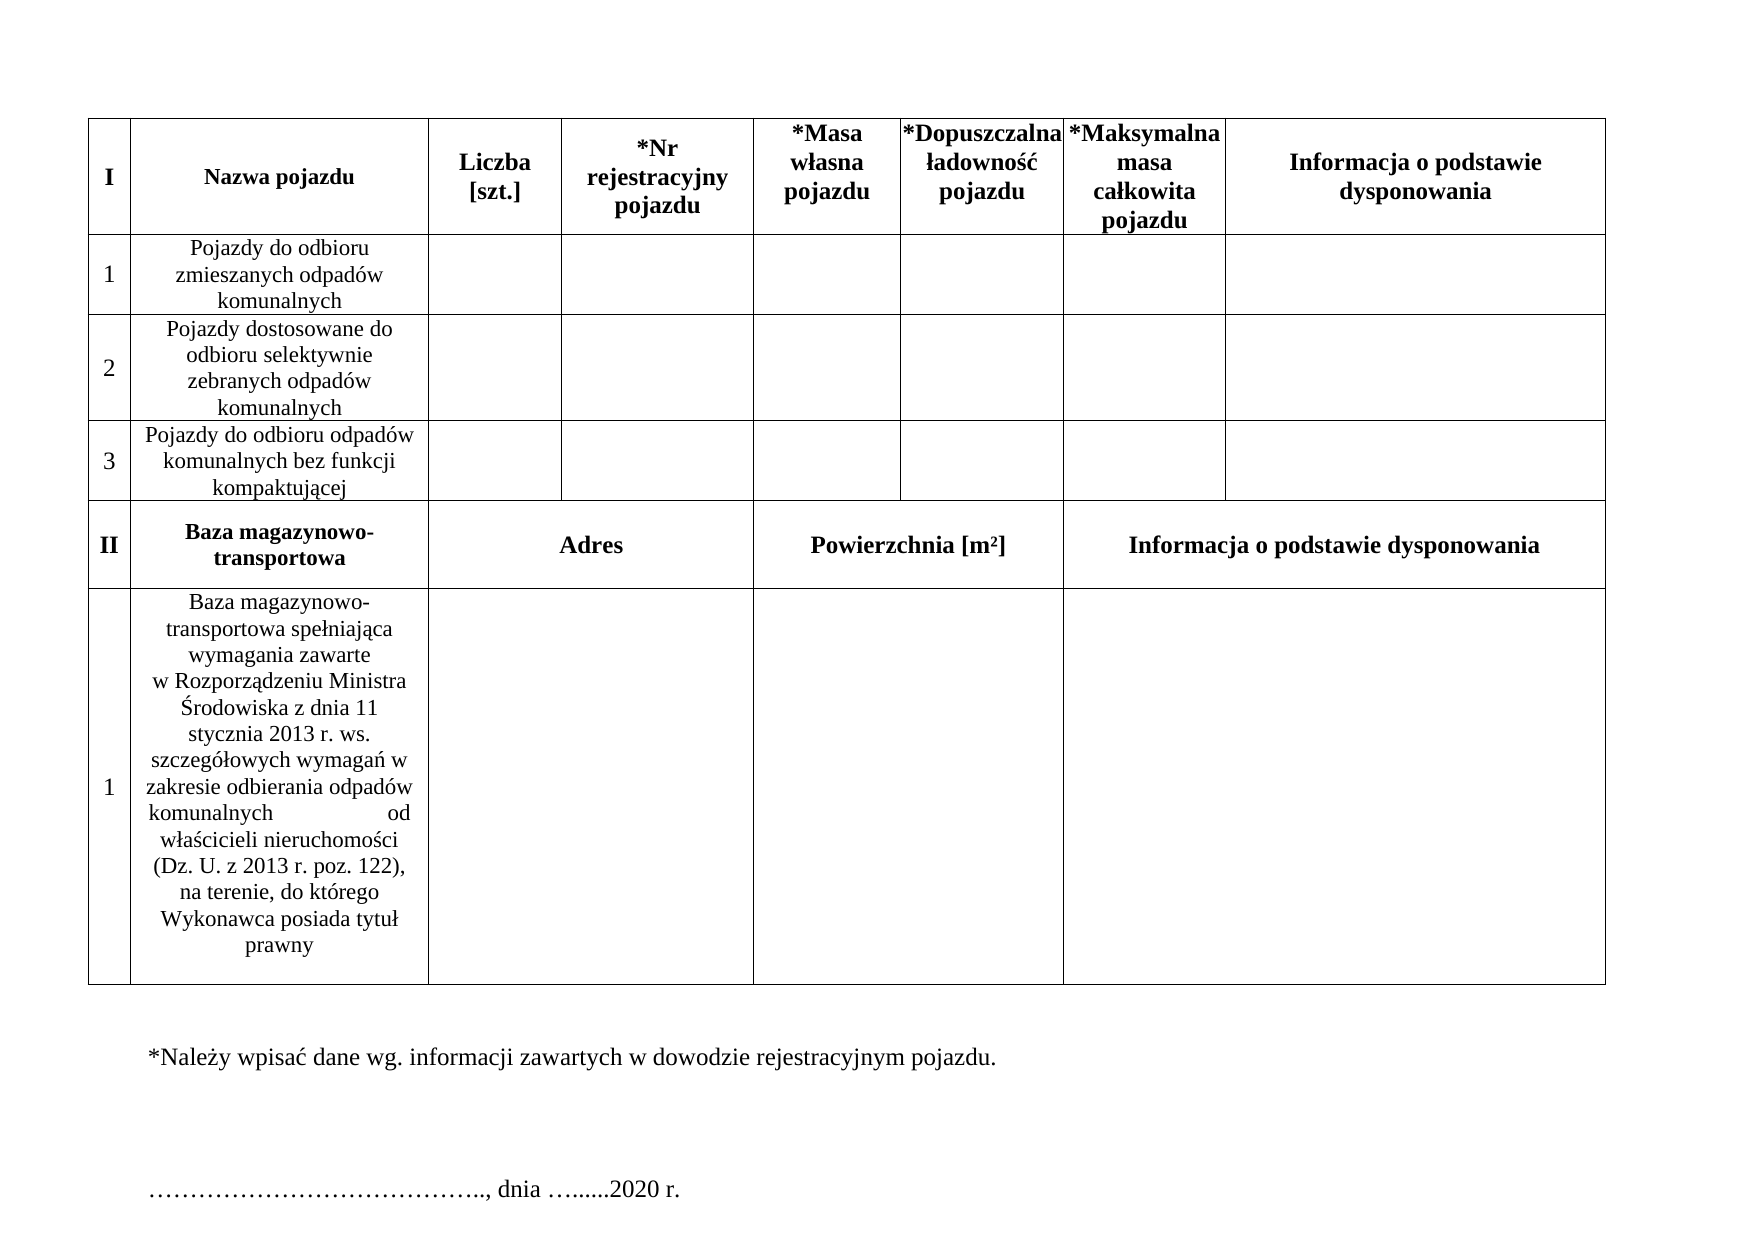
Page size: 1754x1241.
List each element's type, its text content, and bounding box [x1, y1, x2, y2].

table_cell 2 [89, 315, 130, 420]
table_cell II [89, 501, 130, 587]
table_cell [562, 315, 753, 420]
table_cell [754, 421, 900, 500]
table_cell [429, 315, 561, 420]
table_cell [1226, 421, 1605, 500]
table_cell Pojazdy do odbioru zmieszanych odpadów komunalnych [131, 235, 428, 313]
table_cell Adres [429, 501, 753, 587]
table_cell Baza magazynowo-transportowa [131, 501, 428, 587]
table_header Informacja o podstawie dysponowania [1226, 119, 1605, 233]
table_header Nazwa pojazdu [131, 119, 428, 233]
table_cell [754, 589, 1063, 984]
table_cell [754, 235, 900, 313]
table_cell Pojazdy do odbioru odpadów komunalnych bez funkcji kompaktującej [131, 421, 428, 500]
table_cell [429, 235, 561, 313]
table_header *Dopuszczalna ładowność pojazdu [901, 119, 1063, 233]
table_header *Masa własna pojazdu [754, 119, 900, 233]
table_cell [429, 421, 561, 500]
table_cell [901, 421, 1063, 500]
table_cell [429, 589, 753, 984]
table_cell [1064, 589, 1605, 984]
table_cell [562, 235, 753, 313]
table_cell [1226, 315, 1605, 420]
table_cell Informacja o podstawie dysponowania [1064, 501, 1605, 587]
table_cell [754, 315, 900, 420]
table_header Liczba [szt.] [429, 119, 561, 233]
table_cell 1 [89, 589, 130, 984]
table_cell Powierzchnia [m²] [754, 501, 1063, 587]
table_cell [901, 315, 1063, 420]
table_cell [901, 235, 1063, 313]
table_cell Baza magazynowo-transportowa spełniająca wymagania zawarte w Rozporządzeniu Ministra Środowiska z dnia 11 stycznia 2013 r. ws. szczegółowych wymagań w zakresie odbierania odpadów komunalnych od właścicieli nieruchomości (Dz. U. z 2013 r. poz. 122), na terenie, do którego Wykonawca posiada tytuł prawny [131, 589, 428, 984]
table_header *Maksymalna masa całkowita pojazdu [1064, 119, 1225, 233]
text *Należy wpisać dane wg. informacji zawartych w dowodzie rejestracyjnym pojazdu. [148, 1042, 1606, 1071]
table_cell [1064, 315, 1225, 420]
table_cell [1064, 235, 1225, 313]
table_cell [562, 421, 753, 500]
table_cell [1226, 235, 1605, 313]
table_cell [1064, 421, 1225, 500]
text ………………………………….., dnia …......2020 r. [148, 1174, 1606, 1203]
table_header I [89, 119, 130, 233]
table_header *Nr rejestracyjny pojazdu [562, 119, 753, 233]
table_cell 3 [89, 421, 130, 500]
table_cell 1 [89, 235, 130, 313]
table_cell Pojazdy dostosowane do odbioru selektywnie zebranych odpadów komunalnych [131, 315, 428, 420]
